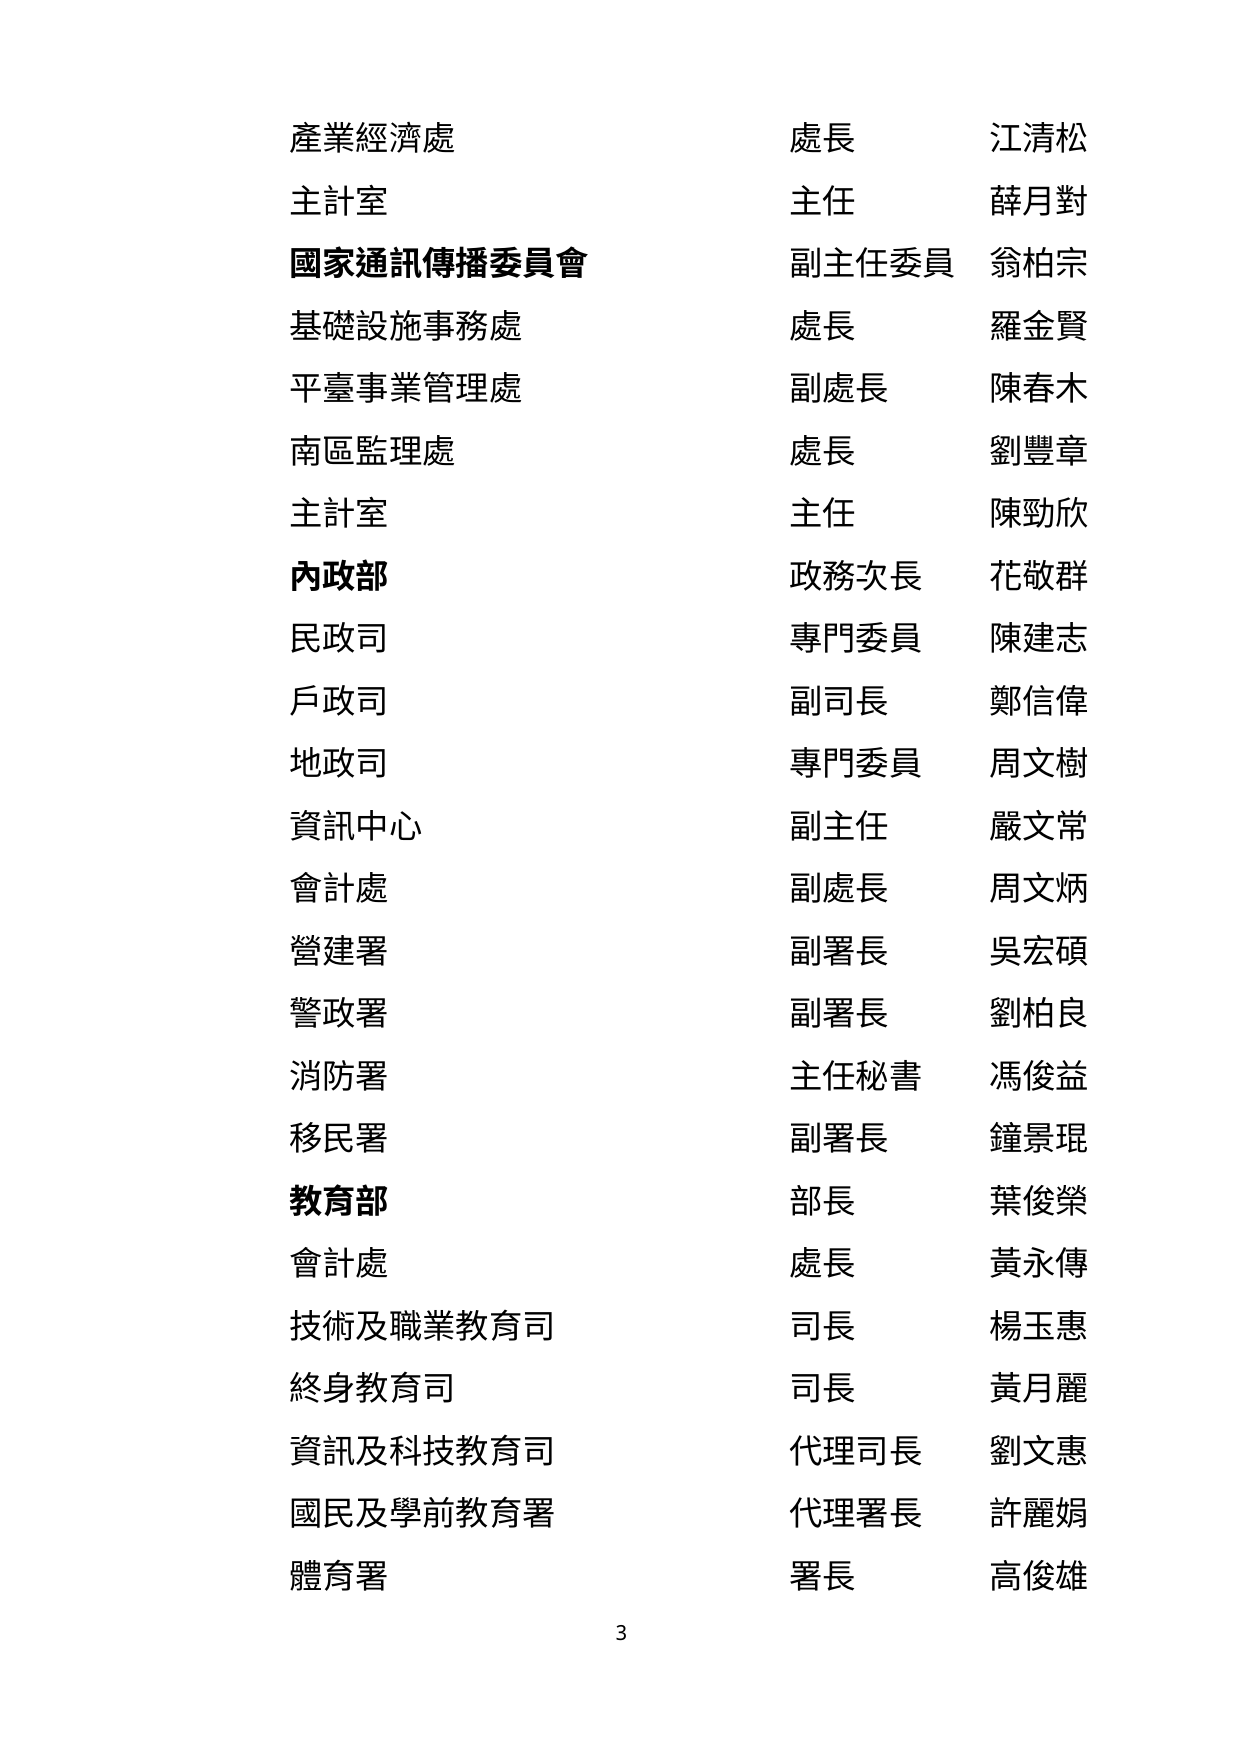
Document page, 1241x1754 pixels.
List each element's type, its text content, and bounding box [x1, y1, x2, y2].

text 基礎設施事務處 處長 羅金賢 [289, 282, 1122, 344]
text 會計處 處長 黃永傳 [289, 1219, 1122, 1282]
text 技術及職業教育司 司長 楊玉惠 [289, 1282, 1122, 1344]
text 資訊中心 副主任 嚴文常 [289, 782, 1122, 844]
text 移民署 副署長 鐘景琨 [289, 1094, 1122, 1157]
text 教育部 部長 葉俊榮 [289, 1157, 1122, 1219]
text 地政司 專門委員 周文樹 [289, 719, 1122, 782]
text 產業經濟處 處長 江清松 [289, 94, 1122, 157]
text 國民及學前教育署 代理署長 許麗娟 [289, 1469, 1122, 1532]
text 終身教育司 司長 黃月麗 [289, 1344, 1122, 1407]
text 警政署 副署長 劉柏良 [289, 969, 1122, 1032]
text 主計室 主任 陳勁欣 [289, 469, 1122, 532]
text 內政部 政務次長 花敬群 [289, 532, 1122, 594]
text 南區監理處 處長 劉豐章 [289, 407, 1122, 469]
text 主計室 主任 薛月對 [289, 157, 1122, 219]
text 戶政司 副司長 鄭信偉 [289, 657, 1122, 719]
text 體育署 署長 高俊雄 [289, 1532, 1122, 1594]
text 國家通訊傳播委員會 副主任委員 翁柏宗 [289, 219, 1122, 282]
text 營建署 副署長 吳宏碩 [289, 907, 1122, 969]
text 會計處 副處長 周文炳 [289, 844, 1122, 907]
text 消防署 主任秘書 馮俊益 [289, 1032, 1122, 1094]
text 平臺事業管理處 副處長 陳春木 [289, 344, 1122, 407]
text 資訊及科技教育司 代理司長 劉文惠 [289, 1407, 1122, 1469]
text 民政司 專門委員 陳建志 [289, 594, 1122, 657]
